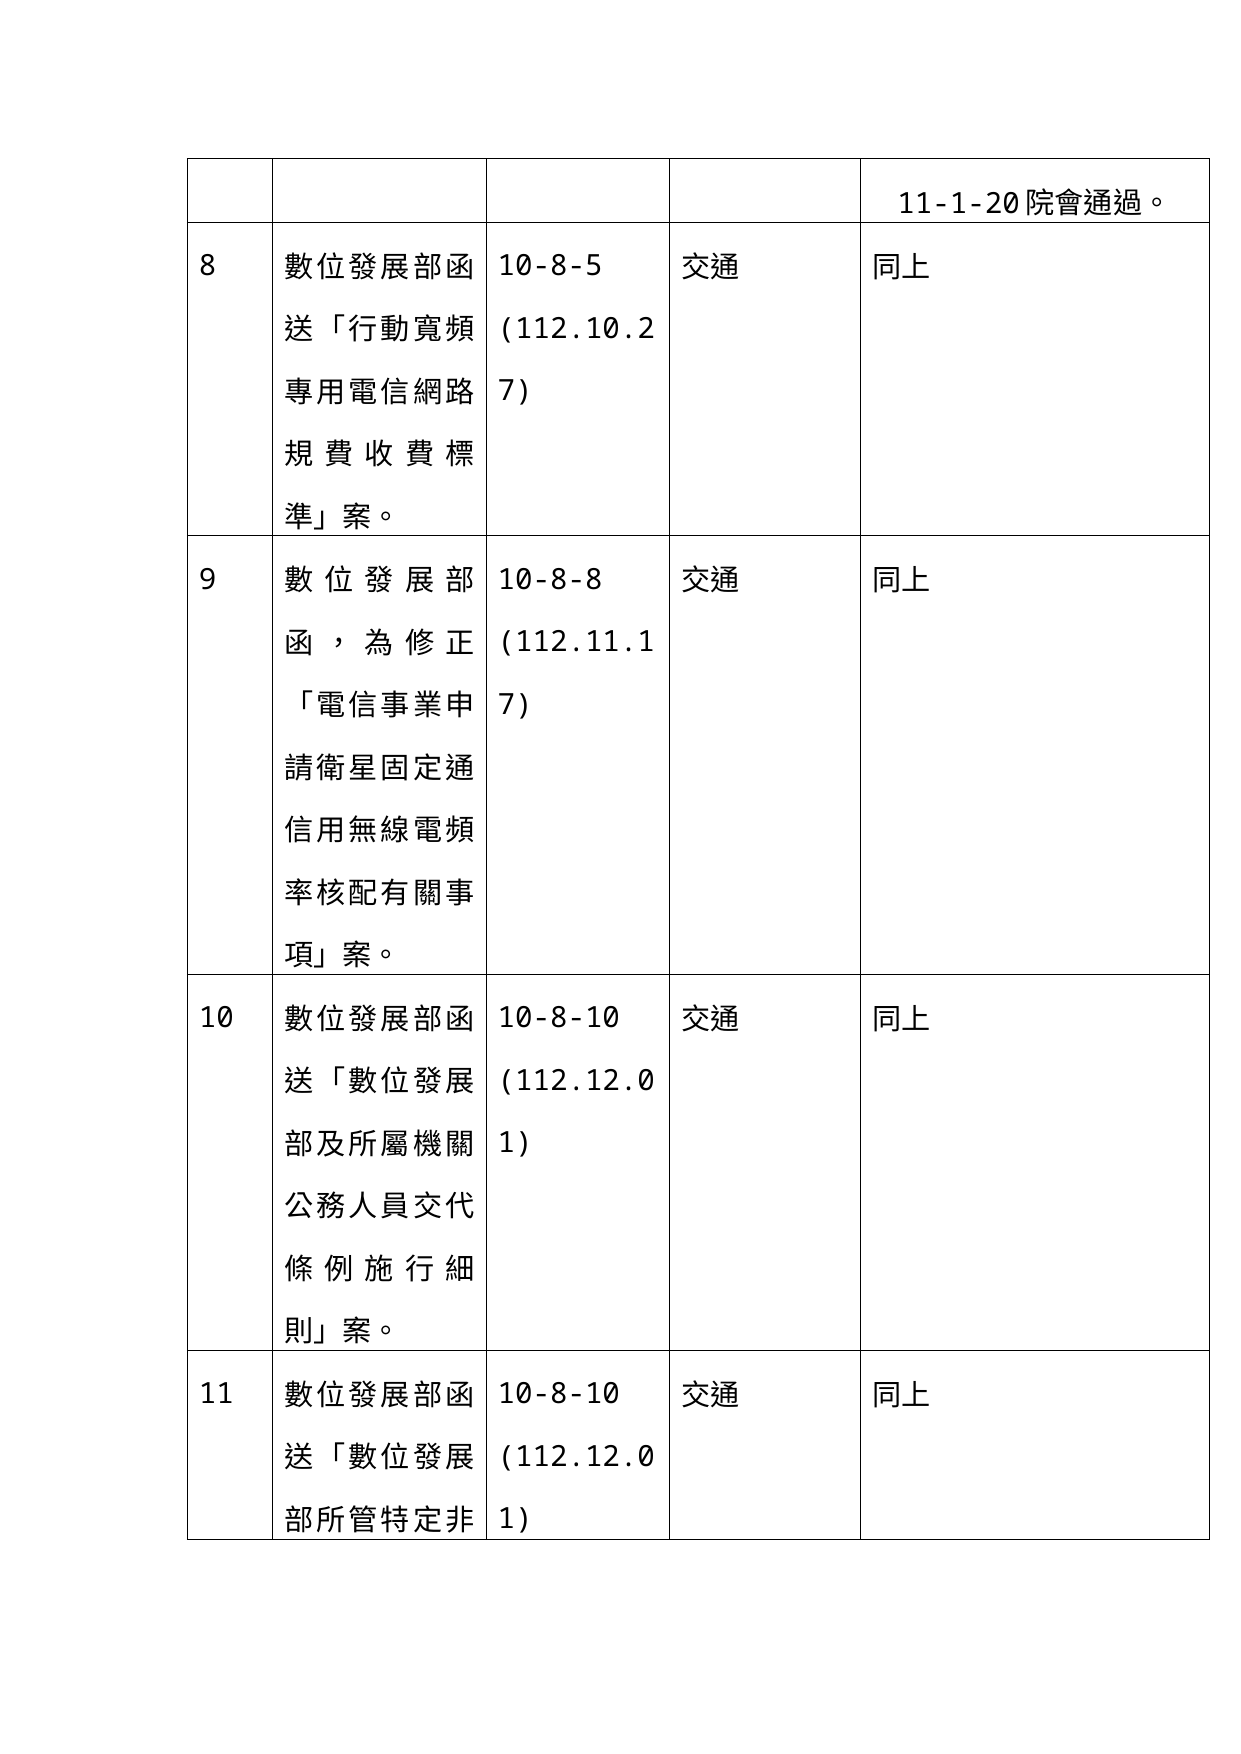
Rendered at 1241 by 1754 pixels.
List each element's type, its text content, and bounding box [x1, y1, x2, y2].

table_cell [487, 159, 669, 222]
table_cell 數位發展部函送「行動寬頻專用電信網路規費收費標準」案。 [273, 223, 486, 535]
table_cell [188, 975, 272, 1350]
table_cell 10-8-8 (112.11.17) [487, 536, 669, 974]
table_cell 同上 [861, 536, 1209, 974]
table_cell [188, 223, 272, 535]
table_cell 10-8-10 (112.12.01) [487, 1351, 669, 1538]
table_cell 交通 [670, 975, 860, 1350]
table_cell 交通 [670, 1351, 860, 1538]
table_cell 交通 [670, 536, 860, 974]
table_cell 10-8-5 (112.10.27) [487, 223, 669, 535]
table_cell 數位發展部函，為修正「電信事業申請衛星固定通信用無線電頻率核配有關事項」案。 [273, 536, 486, 974]
table_cell 10-8-10 (112.12.01) [487, 975, 669, 1350]
table_cell 數位發展部函送「數位發展部所管特定非 [273, 1351, 486, 1538]
table_cell [188, 536, 272, 974]
table_cell 同上 [861, 975, 1209, 1350]
table_cell 交通 [670, 223, 860, 535]
table_cell [670, 159, 860, 222]
table_cell [188, 1351, 272, 1538]
table_cell 11-1-20院會通過。 [861, 159, 1209, 222]
table_cell 同上 [861, 1351, 1209, 1538]
table_cell [188, 159, 272, 222]
table_cell 同上 [861, 223, 1209, 535]
table_cell 數位發展部函送「數位發展部及所屬機關公務人員交代條例施行細則」案。 [273, 975, 486, 1350]
table_cell [273, 159, 486, 222]
